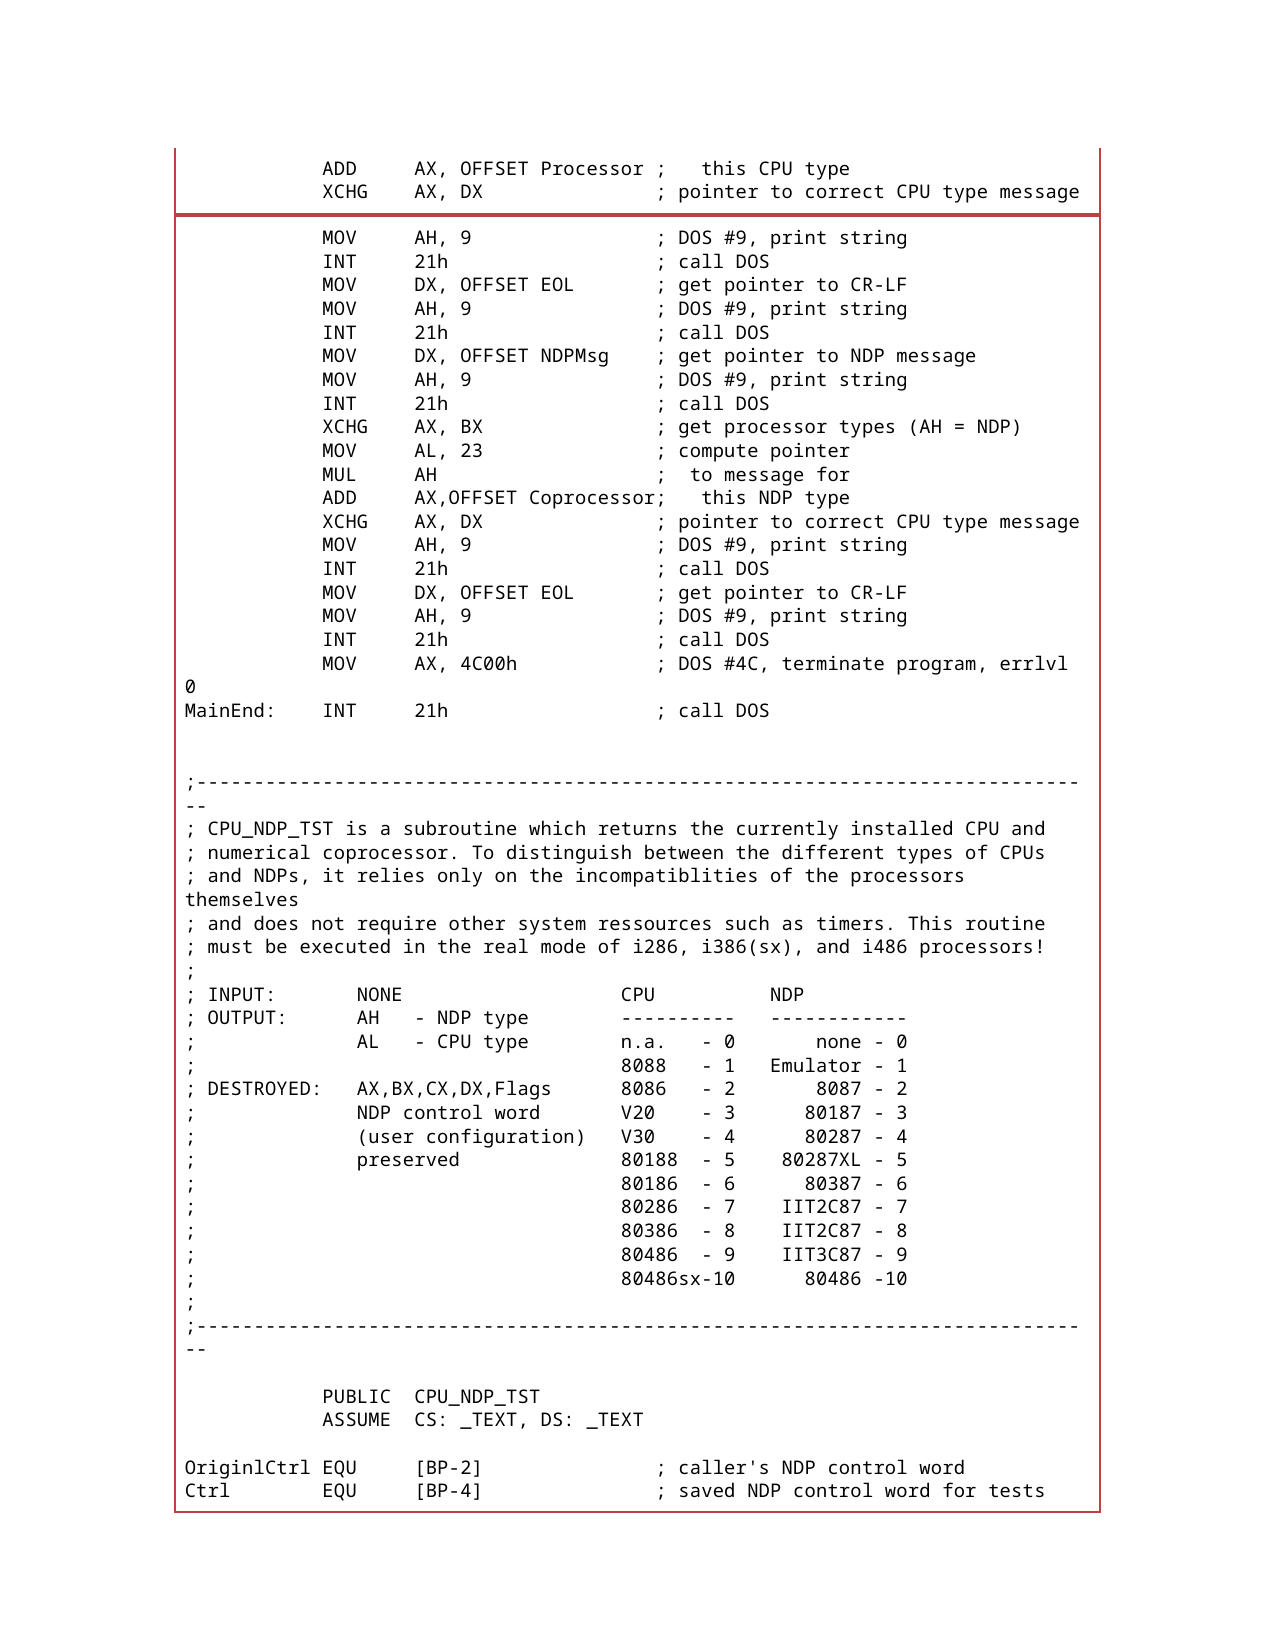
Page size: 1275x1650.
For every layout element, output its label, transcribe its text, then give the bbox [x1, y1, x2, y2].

list MUL AH ; to message for [176, 451, 1099, 475]
list ; and NDPs, it relies only on the incompatiblities of the processors themselves [176, 853, 1099, 900]
list ; [176, 1279, 1099, 1302]
list MOV DX, OFFSET EOL ; get pointer to CR-LF [176, 569, 1099, 593]
list MOV AH, 9 ; DOS #9, print string [176, 522, 1099, 546]
list INT 21h ; call DOS [176, 309, 1099, 333]
list ADD AX, OFFSET Processor ; this CPU type [176, 148, 1099, 180]
list INT 21h ; call DOS [176, 617, 1099, 640]
list ; 80186 - 6 80387 - 6 [176, 1161, 1099, 1184]
list MainEnd: INT 21h ; call DOS [176, 688, 1099, 711]
list ;------------------------------------------------------------------------------- [176, 758, 1099, 806]
list ; 8088 - 1 Emulator - 1 [176, 1042, 1099, 1066]
list ; preserved 80188 - 5 80287XL - 5 [176, 1137, 1099, 1161]
list ; AL - CPU type n.a. - 0 none - 0 [176, 1019, 1099, 1042]
list ASSUME CS: _TEXT, DS: _TEXT [176, 1397, 1099, 1421]
list ; 80386 - 8 IIT2C87 - 8 [176, 1208, 1099, 1231]
list ; NDP control word V20 - 3 80187 - 3 [176, 1089, 1099, 1113]
list ; numerical coprocessor. To distinguish between the different types of CPUs [176, 829, 1099, 853]
list INT 21h ; call DOS [176, 546, 1099, 569]
list ; CPU_NDP_TST is a subroutine which returns the currently installed CPU and [176, 806, 1099, 829]
list ADD AX,OFFSET Coprocessor; this NDP type [176, 475, 1099, 498]
list MOV AH, 9 ; DOS #9, print string [176, 217, 1099, 238]
list MOV DX, OFFSET NDPMsg ; get pointer to NDP message [176, 333, 1099, 357]
list INT 21h ; call DOS [176, 238, 1099, 262]
list ;------------------------------------------------------------------------------- [176, 1302, 1099, 1350]
list MOV AX, 4C00h ; DOS #4C, terminate program, errlvl 0 [176, 640, 1099, 688]
list INT 21h ; call DOS [176, 380, 1099, 404]
list ; INPUT: NONE CPU NDP [176, 971, 1099, 995]
list MOV AH, 9 ; DOS #9, print string [176, 286, 1099, 309]
list ; (user configuration) V30 - 4 80287 - 4 [176, 1113, 1099, 1137]
list XCHG AX, DX ; pointer to correct CPU type message [176, 180, 1099, 213]
list MOV AL, 23 ; compute pointer [176, 427, 1099, 451]
list ; must be executed in the real mode of i286, i386(sx), and i486 processors! [176, 924, 1099, 948]
list ; and does not require other system ressources such as timers. This routine [176, 900, 1099, 924]
list MOV AH, 9 ; DOS #9, print string [176, 593, 1099, 617]
list Ctrl EQU [BP-4] ; saved NDP control word for tests [176, 1468, 1099, 1511]
list MOV AH, 9 ; DOS #9, print string [176, 357, 1099, 380]
list OriginlCtrl EQU [BP-2] ; caller's NDP control word [176, 1444, 1099, 1468]
list ; OUTPUT: AH - NDP type ---------- ------------ [176, 995, 1099, 1019]
list PUBLIC CPU_NDP_TST [176, 1373, 1099, 1397]
list ; 80486 - 9 IIT3C87 - 9 [176, 1231, 1099, 1255]
list ; 80286 - 7 IIT2C87 - 7 [176, 1184, 1099, 1208]
list XCHG AX, BX ; get processor types (AH = NDP) [176, 404, 1099, 427]
list ; 80486sx-10 80486 -10 [176, 1255, 1099, 1279]
list ; [176, 948, 1099, 971]
list ; DESTROYED: AX,BX,CX,DX,Flags 8086 - 2 8087 - 2 [176, 1066, 1099, 1089]
list MOV DX, OFFSET EOL ; get pointer to CR-LF [176, 262, 1099, 286]
list XCHG AX, DX ; pointer to correct CPU type message [176, 498, 1099, 522]
